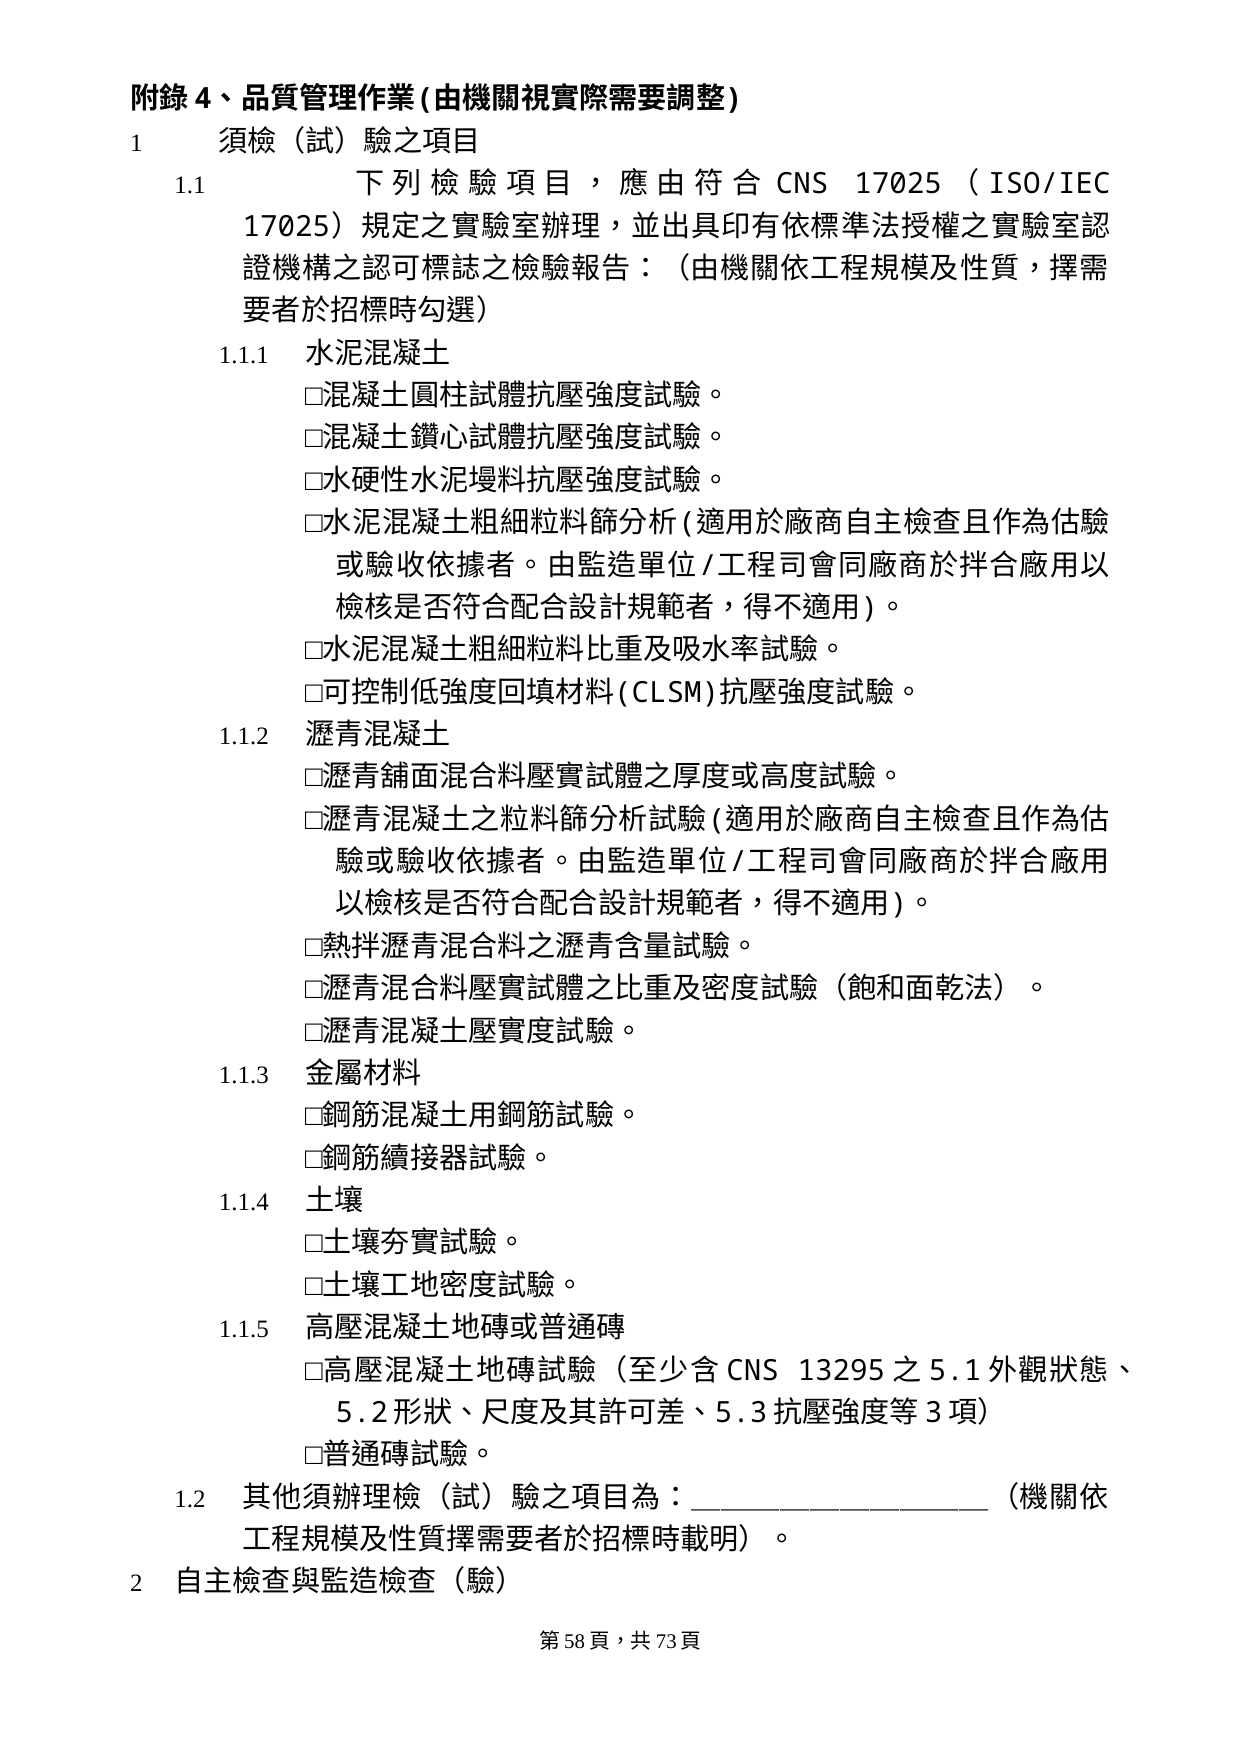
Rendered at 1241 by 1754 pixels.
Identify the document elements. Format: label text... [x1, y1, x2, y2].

list 其他須辦理檢（試）驗之項目為：＿＿＿＿＿＿＿＿＿＿（機關依工程規模及性質擇需要者於招標時載明）。 [174, 1473, 1110, 1558]
list 高壓混凝土地磚或普通磚 [218, 1304, 1110, 1346]
text □瀝青舖面混合料壓實試體之厚度或高度試驗。 [305, 753, 1110, 795]
text □鋼筋續接器試驗。 [305, 1134, 1110, 1177]
text □瀝青混凝土壓實度試驗。 [305, 1007, 1110, 1050]
text □瀝青混凝土之粒料篩分析試驗(適用於廠商自主檢查且作為估驗或驗收依據者。由監造單位/工程司會同廠商於拌合廠用以檢核是否符合配合設計規範者，得不適用)。 [305, 795, 1110, 922]
text □混凝土圓柱試體抗壓強度試驗。 [305, 371, 1110, 414]
text □水硬性水泥墁料抗壓強度試驗。 [305, 456, 1110, 499]
list 水泥混凝土 [218, 329, 1110, 371]
list 自主檢查與監造檢查（驗） [130, 1558, 1110, 1600]
text 附錄4、品質管理作業(由機關視實際需要調整) [130, 75, 1110, 117]
list 須檢（試）驗之項目 [130, 117, 1110, 160]
text □土壤夯實試驗。 [305, 1219, 1110, 1261]
list 瀝青混凝土 [218, 711, 1110, 753]
list 下列檢驗項目，應由符合CNS 17025（ISO/IEC 17025）規定之實驗室辦理，並出具印有依標準法授權之實驗室認證機構之認可標誌之檢驗報告：（由機關依工程規模及性質，擇需要者於招標時勾選） [174, 160, 1110, 329]
text □熱拌瀝青混合料之瀝青含量試驗。 [305, 922, 1110, 965]
text □普通磚試驗。 [305, 1431, 1110, 1473]
text □水泥混凝土粗細粒料比重及吸水率試驗。 [305, 626, 1110, 668]
text □混凝土鑽心試體抗壓強度試驗。 [305, 414, 1110, 456]
list 土壤 [218, 1177, 1110, 1219]
text □鋼筋混凝土用鋼筋試驗。 [305, 1092, 1110, 1134]
text □高壓混凝土地磚試驗（至少含CNS 13295之5.1外觀狀態、5.2形狀、尺度及其許可差、5.3抗壓強度等3項） [305, 1346, 1110, 1431]
text □水泥混凝土粗細粒料篩分析(適用於廠商自主檢查且作為估驗或驗收依據者。由監造單位/工程司會同廠商於拌合廠用以檢核是否符合配合設計規範者，得不適用)。 [305, 499, 1110, 626]
text □瀝青混合料壓實試體之比重及密度試驗（飽和面乾法）。 [305, 965, 1110, 1007]
text □可控制低強度回填材料(CLSM)抗壓強度試驗。 [305, 668, 1110, 711]
list 金屬材料 [218, 1050, 1110, 1092]
text □土壤工地密度試驗。 [305, 1261, 1110, 1304]
